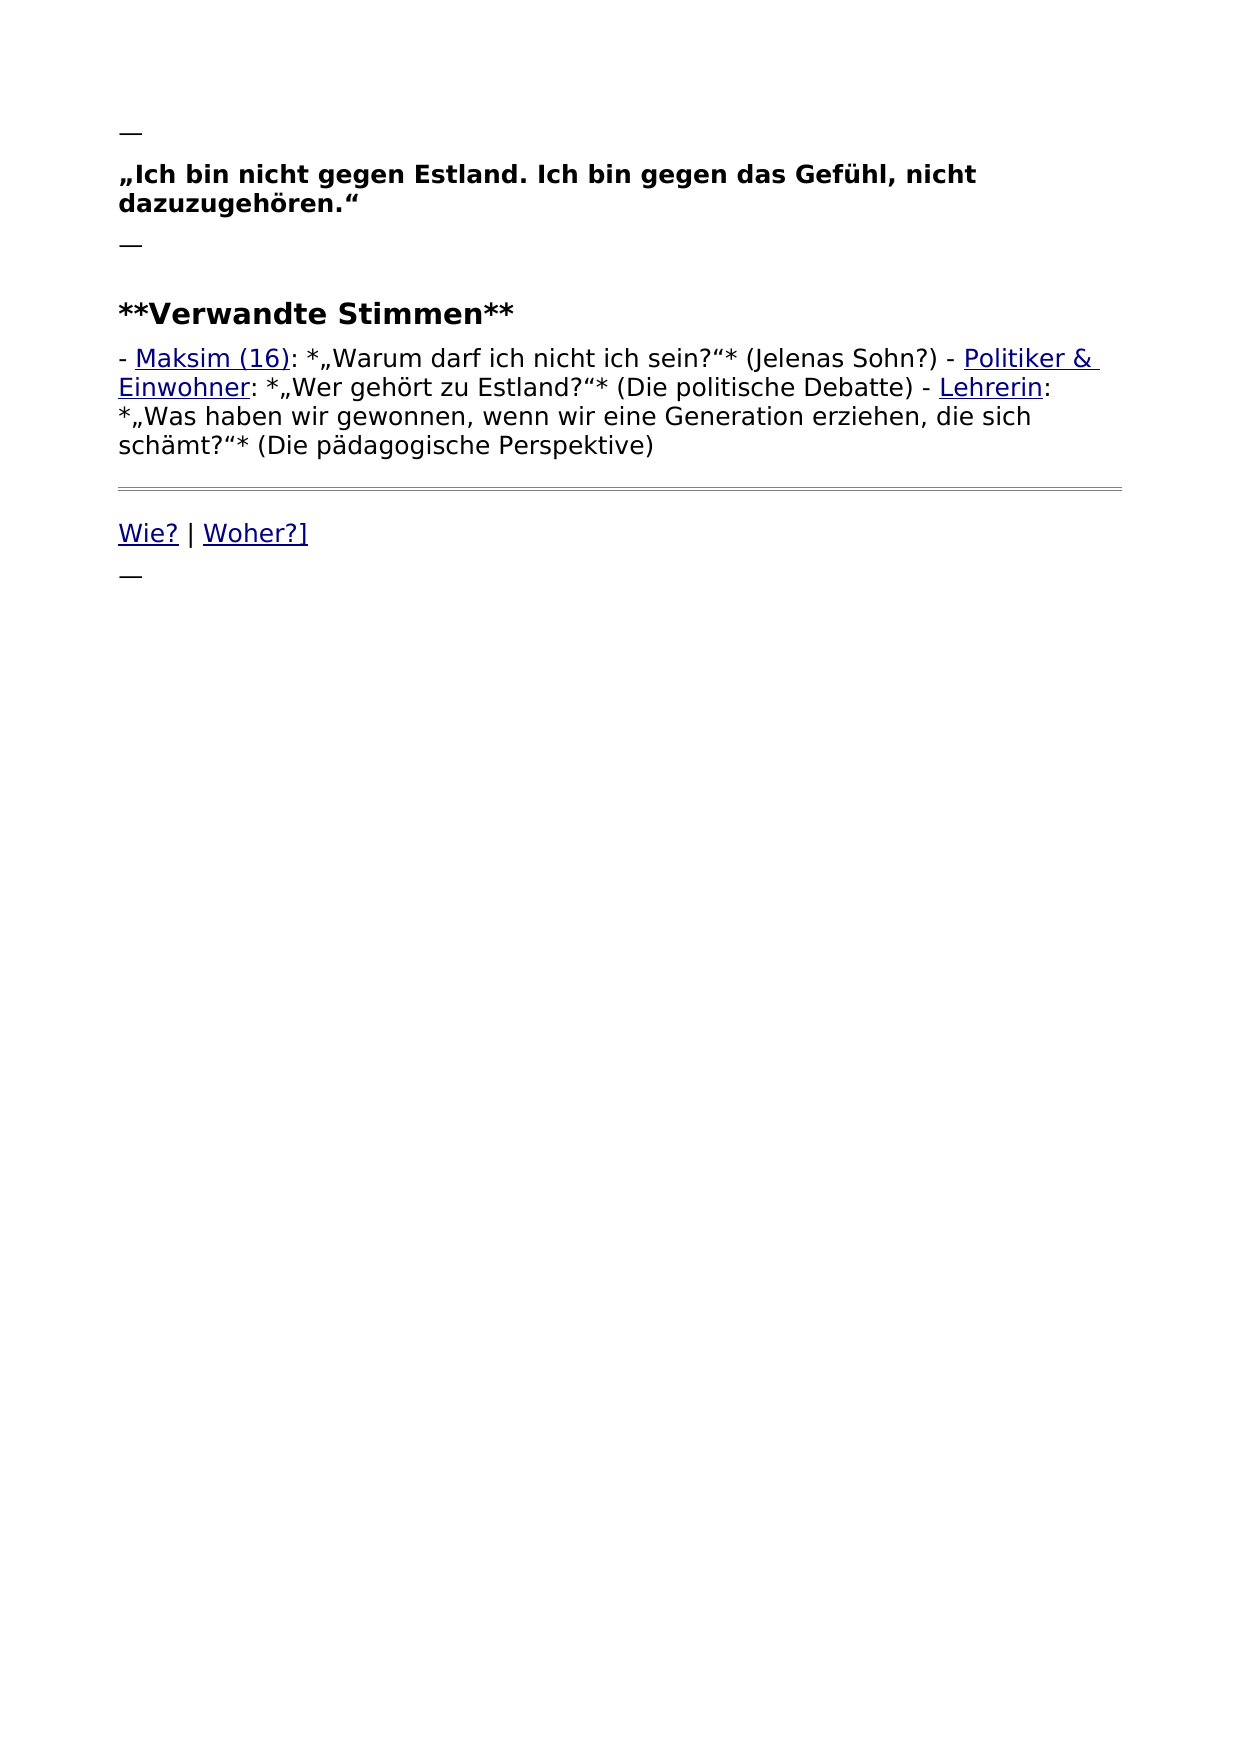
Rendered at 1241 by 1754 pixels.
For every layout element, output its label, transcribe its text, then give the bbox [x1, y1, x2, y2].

text „Ich bin nicht gegen Estland. Ich bin gegen das Gefühl, nicht dazuzugehören.“ [118, 160, 1122, 218]
text - Maksim (16): *„Warum darf ich nicht ich sein?“* (Jelenas Sohn?) - Politiker & Einwohner: *„Wer gehört zu Estland?“* (Die politische Debatte) - Lehrerin: *„Was haben wir gewonnen, wenn wir eine Generation erziehen, die sich schämt?“* (Die pädagogische Perspektive) [118, 344, 1122, 460]
text — [118, 118, 1122, 147]
text — [118, 231, 1122, 260]
text — [118, 561, 1122, 590]
subtitle **Verwandte Stimmen** [118, 297, 1122, 331]
text Wie? | Woher?] [118, 519, 1122, 548]
